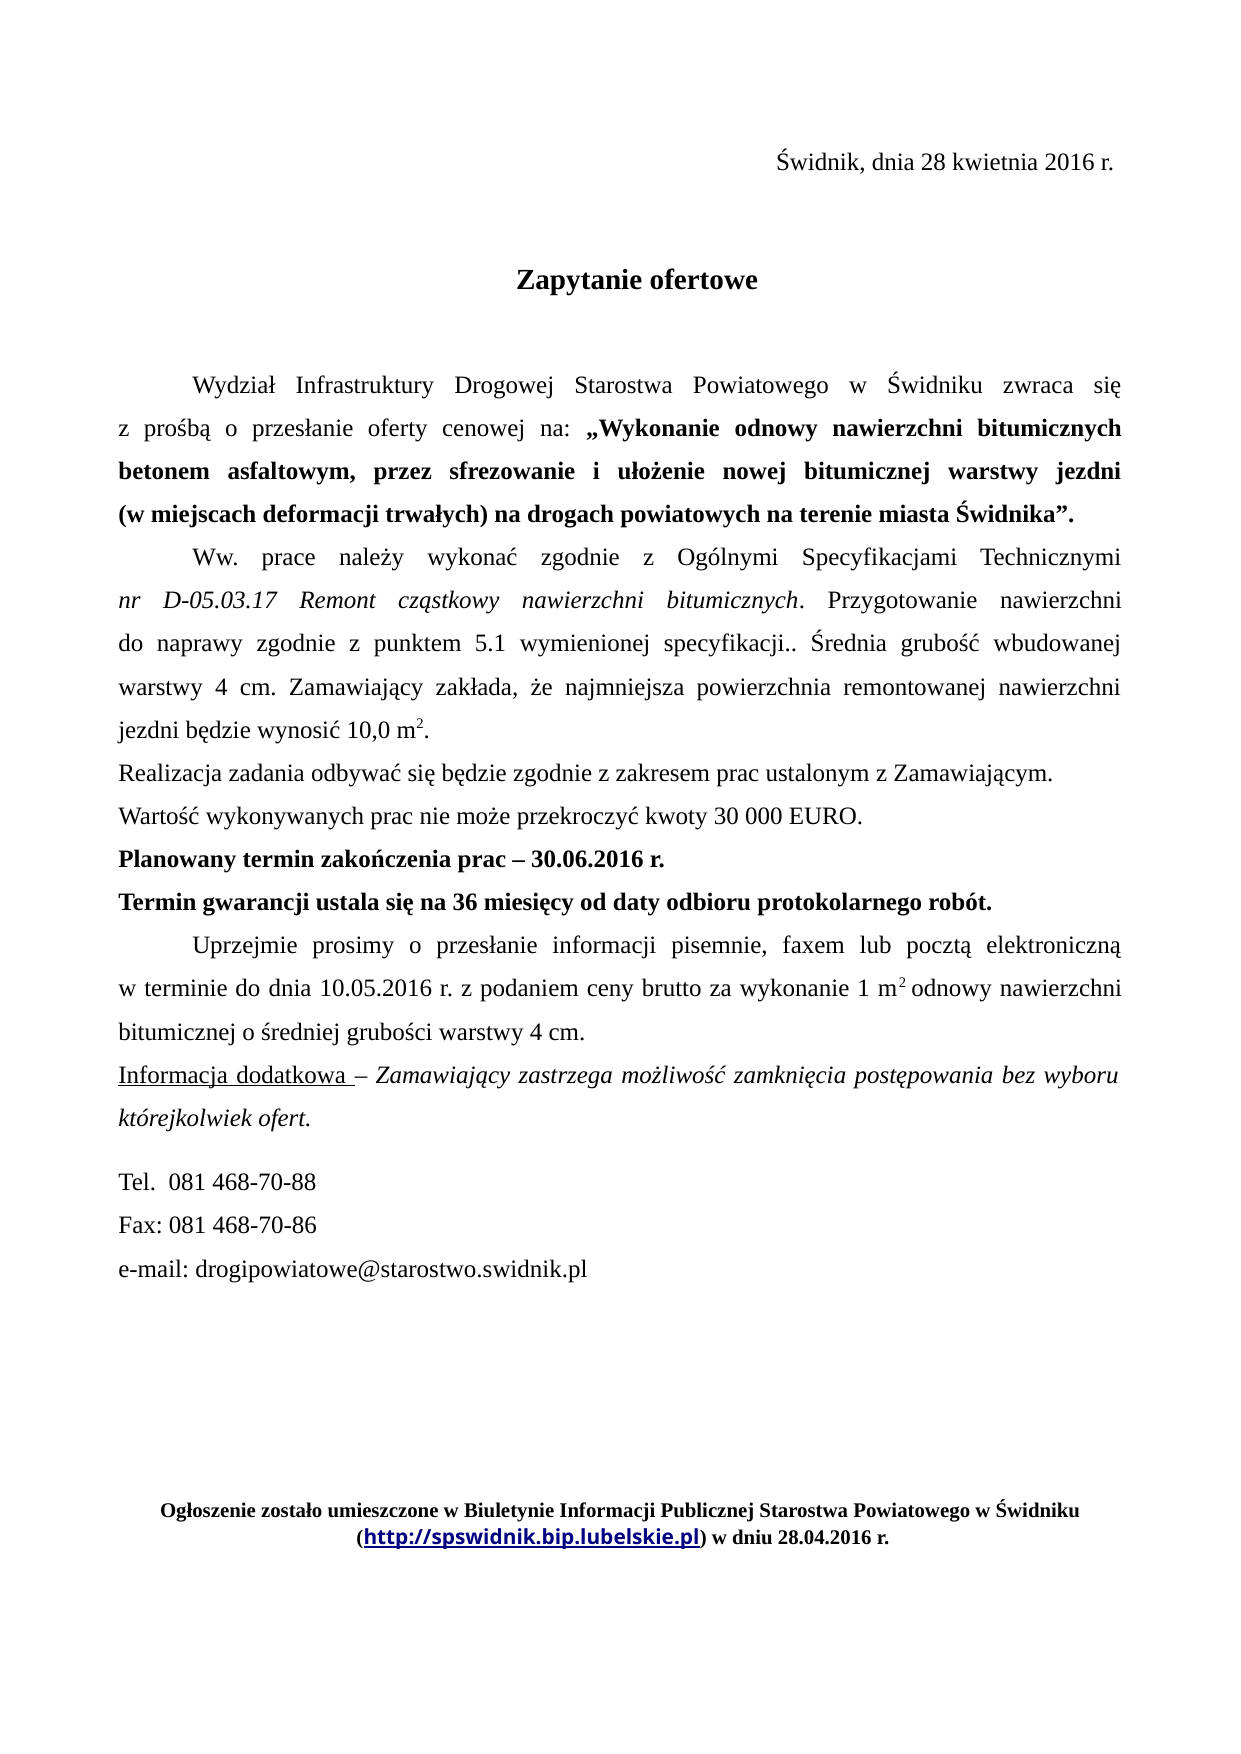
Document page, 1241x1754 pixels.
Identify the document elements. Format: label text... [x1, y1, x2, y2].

text (http://spswidnik.bip.lubelskie.pl) w dniu 28.04.2016 r. [118, 1522, 1122, 1551]
text Termin gwarancji ustala się na 36 miesięcy od daty odbioru protokolarnego robót. [118, 887, 1122, 916]
text Informacja dodatkowa – Zamawiający zastrzega możliwość zamknięcia postępowania bez wyboru którejkolwiek ofert. [118, 1060, 1122, 1132]
text Świdnik, dnia 28 kwietnia 2016 r. [118, 147, 1122, 176]
text Ogłoszenie zostało umieszczone w Biuletynie Informacji Publicznej Starostwa Powiatowego w Świdniku [118, 1498, 1122, 1522]
text Realizacja zadania odbywać się będzie zgodnie z zakresem prac ustalonym z Zamawiającym. [118, 758, 1122, 787]
text Uprzejmie prosimy o przesłanie informacji pisemnie, faxem lub pocztą elektroniczną w terminie do dnia 10.05.2016 r. z podaniem ceny brutto za wykonanie 1 m2 odnowy nawierzchni bitumicznej o średniej grubości warstwy 4 cm. [118, 930, 1122, 1045]
text Zapytanie ofertowe [118, 262, 1122, 295]
text e-mail: drogipowiatowe@starostwo.swidnik.pl [118, 1254, 1122, 1282]
text Ww. prace należy wykonać zgodnie z Ogólnymi Specyfikacjami Technicznymi nr D-05.03.17 Remont cząstkowy nawierzchni bitumicznych. Przygotowanie nawierzchni do naprawy zgodnie z punktem 5.1 wymienionej specyfikacji.. Średnia grubość wbudowanej warstwy 4 cm. Zamawiający zakłada, że najmniejsza powierzchnia remontowanej nawierzchni jezdni będzie wynosić 10,0 m2. [118, 542, 1122, 743]
text Planowany termin zakończenia prac – 30.06.2016 r. [118, 844, 1122, 873]
text Wartość wykonywanych prac nie może przekroczyć kwoty 30 000 EURO. [118, 801, 1122, 830]
text Tel. 081 468-70-88 [118, 1167, 1122, 1196]
text Wydział Infrastruktury Drogowej Starostwa Powiatowego w Świdniku zwraca się z prośbą o przesłanie oferty cenowej na: „Wykonanie odnowy nawierzchni bitumicznych betonem asfaltowym, przez sfrezowanie i ułożenie nowej bitumicznej warstwy jezdni (w miejscach deformacji trwałych) na drogach powiatowych na terenie miasta Świdnika”. [118, 370, 1122, 528]
text Fax: 081 468-70-86 [118, 1211, 1122, 1239]
